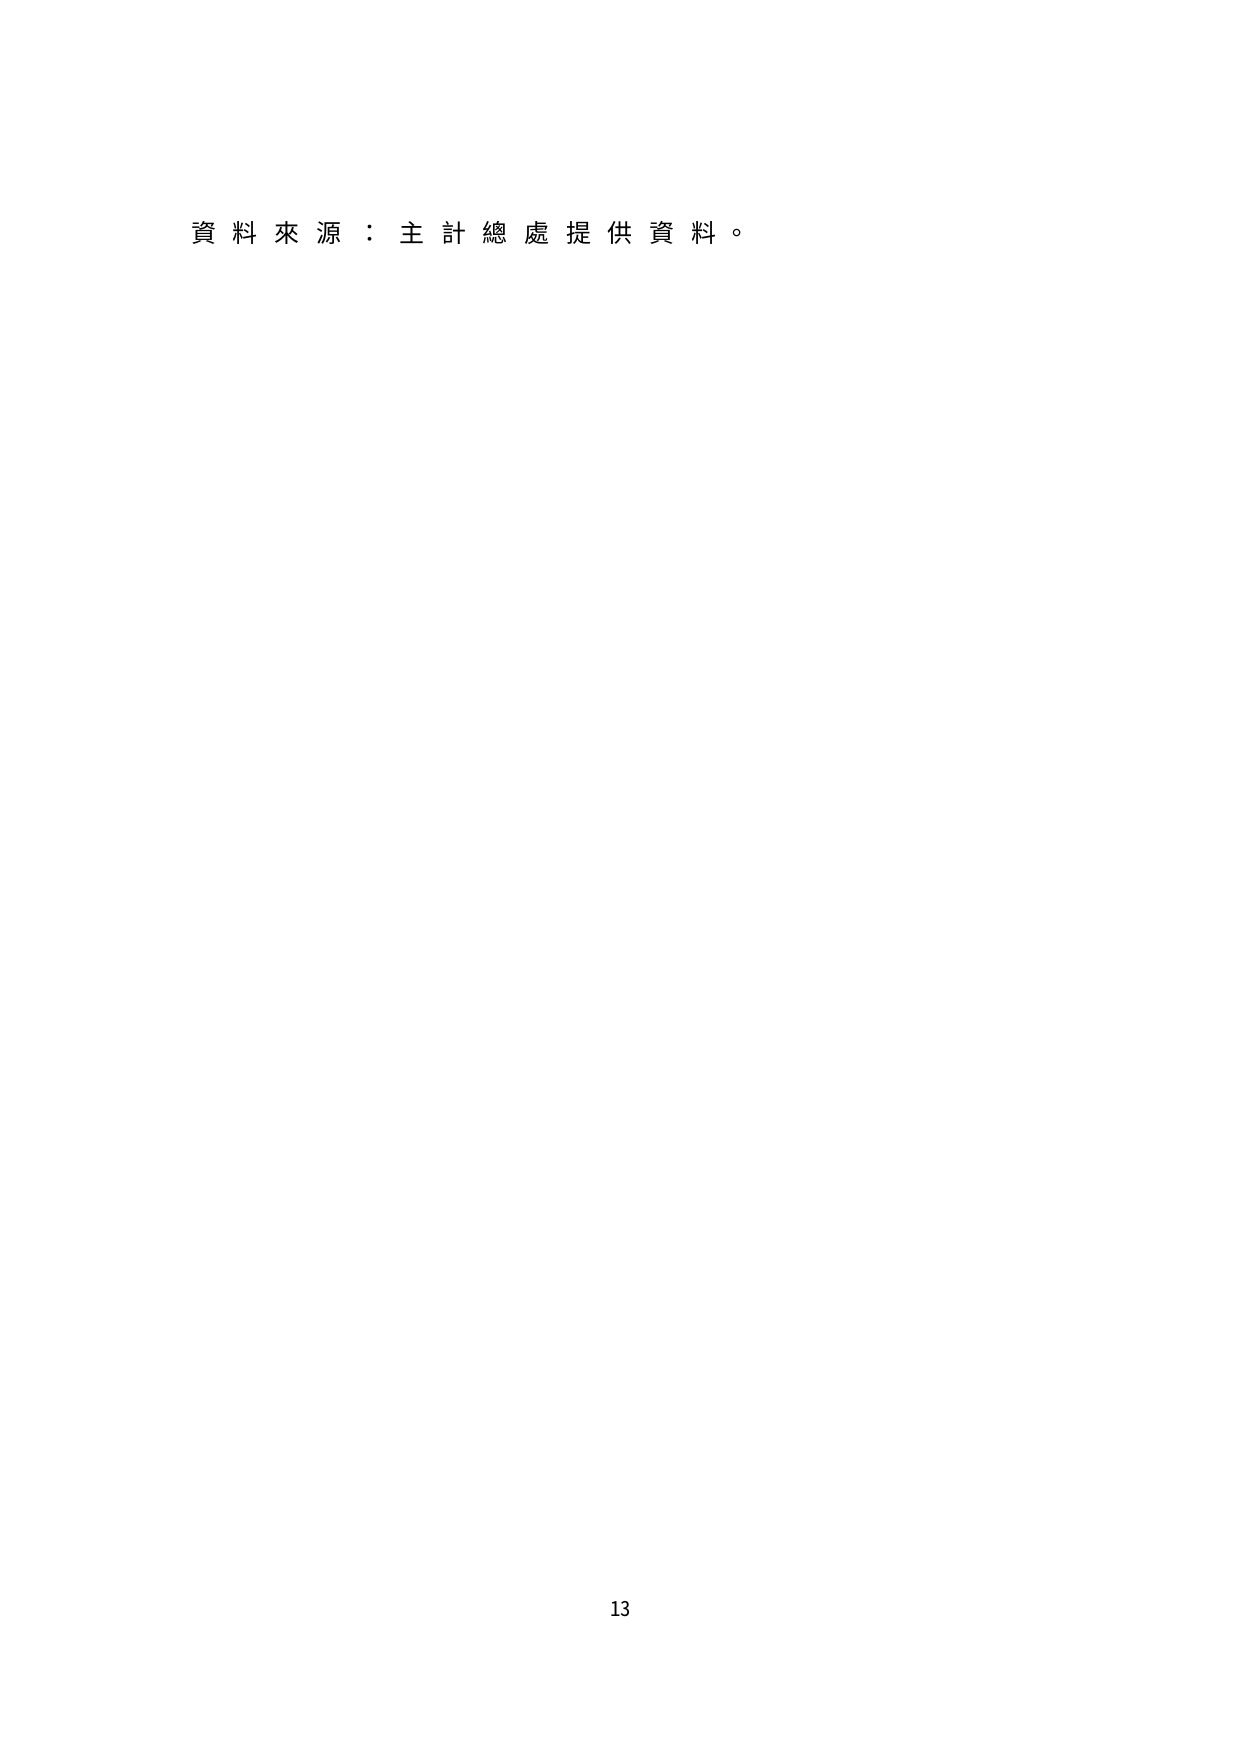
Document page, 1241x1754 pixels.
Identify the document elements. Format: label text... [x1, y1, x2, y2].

text 資料來源：主計總處提供資料。 [183, 189, 1072, 252]
